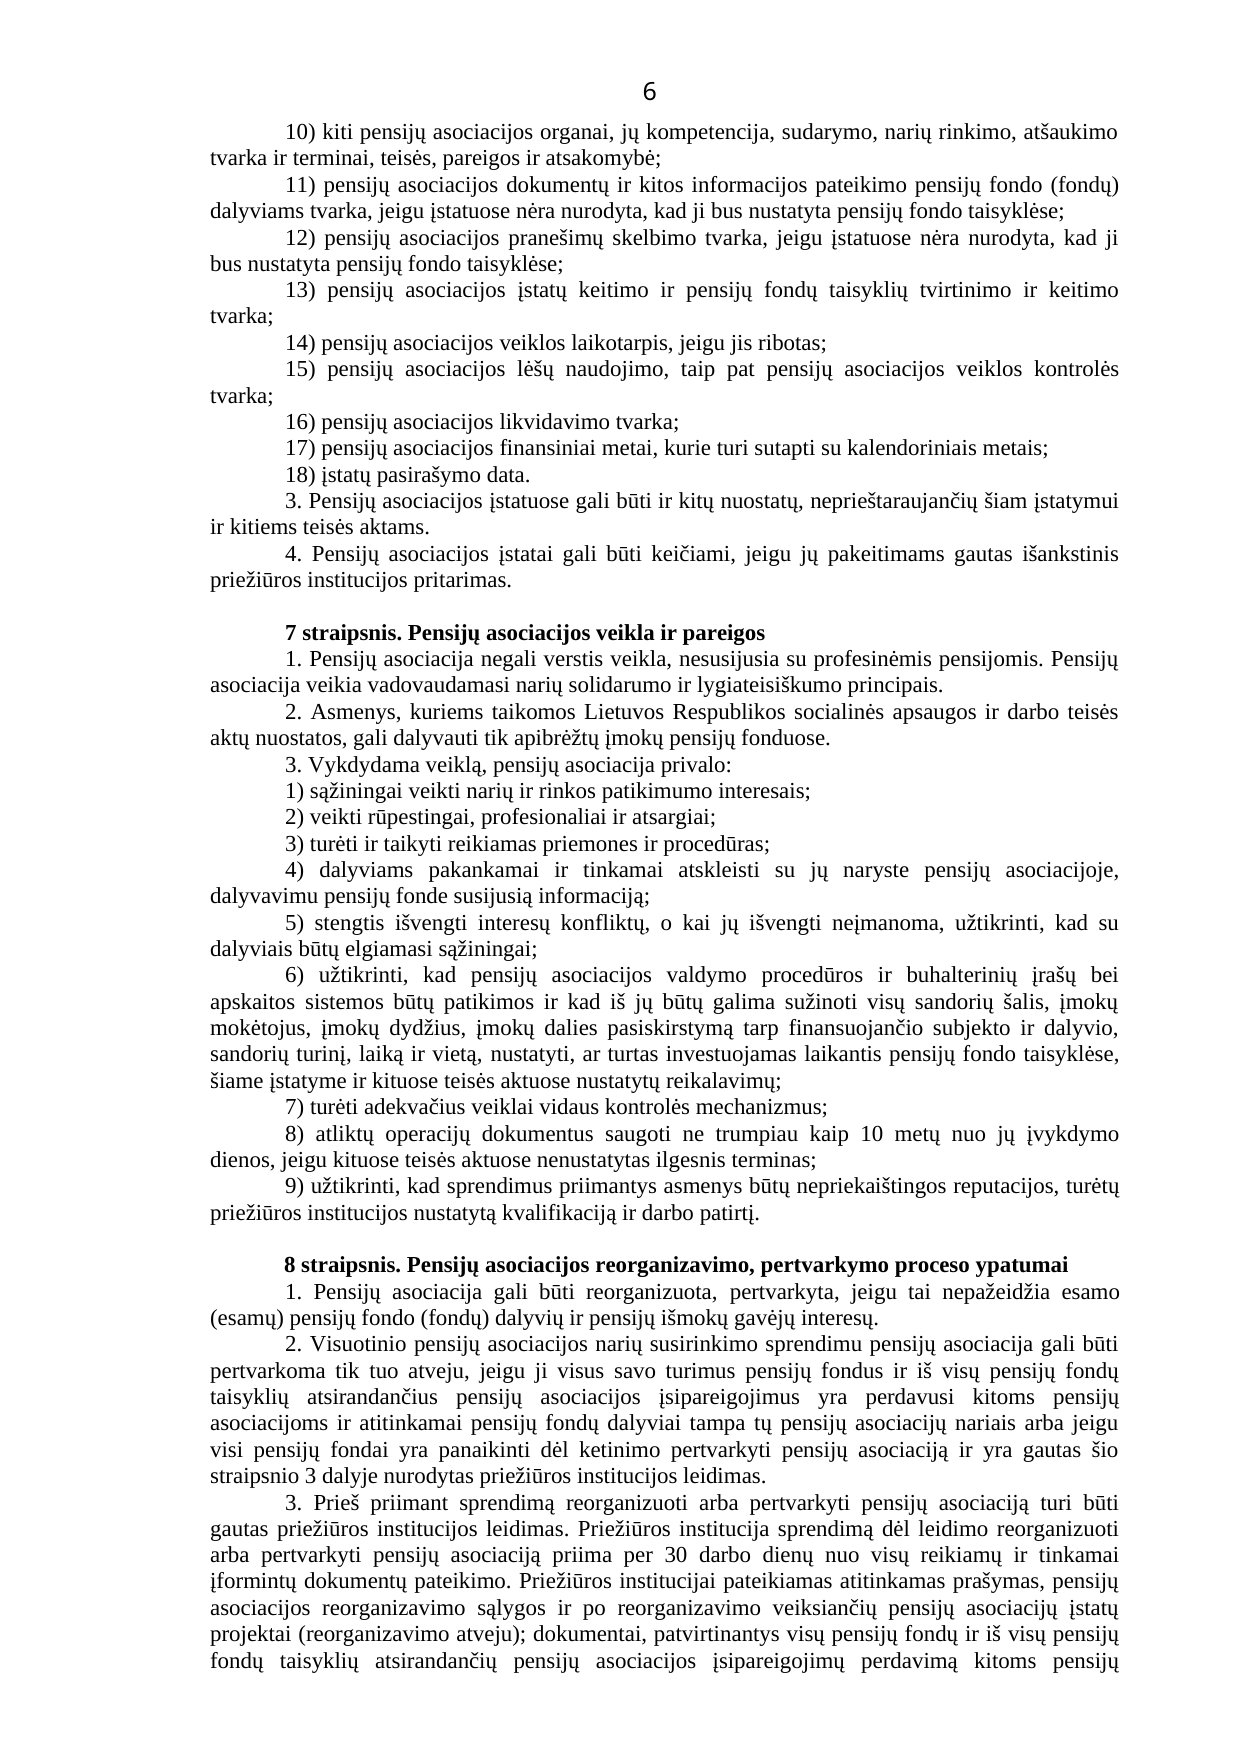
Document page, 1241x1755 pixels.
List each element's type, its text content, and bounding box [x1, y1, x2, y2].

text 4) dalyviams pakankamai ir tinkamai atskleisti su jų naryste pensijų asociacijoje, dalyvavimu pensijų fonde susijusią informaciją; [210, 856, 1120, 909]
text 4. Pensijų asociacijos įstatai gali būti keičiami, jeigu jų pakeitimams gautas išankstinis priežiūros institucijos pritarimas. [210, 540, 1120, 592]
text 7) turėti adekvačius veiklai vidaus kontrolės mechanizmus; [210, 1093, 1120, 1119]
text 12) pensijų asociacijos pranešimų skelbimo tvarka, jeigu įstatuose nėra nurodyta, kad ji bus nustatyta pensijų fondo taisyklėse; [210, 223, 1120, 276]
text 17) pensijų asociacijos finansiniai metai, kurie turi sutapti su kalendoriniais metais; [210, 434, 1120, 461]
text 18) įstatų pasirašymo data. [210, 461, 1120, 487]
text 7 straipsnis. Pensijų asociacijos veikla ir pareigos [210, 619, 1120, 645]
text 2. Asmenys, kuriems taikomos Lietuvos Respublikos socialinės apsaugos ir darbo teisės aktų nuostatos, gali dalyvauti tik apibrėžtų įmokų pensijų fonduose. [210, 698, 1120, 751]
text 3. Pensijų asociacijos įstatuose gali būti ir kitų nuostatų, neprieštaraujančių šiam įstatymui ir kitiems teisės aktams. [210, 487, 1120, 540]
text 1. Pensijų asociacija negali verstis veikla, nesusijusia su profesinėmis pensijomis. Pensijų asociacija veikia vadovaudamasi narių solidarumo ir lygiateisiškumo principais. [210, 645, 1120, 698]
text 15) pensijų asociacijos lėšų naudojimo, taip pat pensijų asociacijos veiklos kontrolės tvarka; [210, 355, 1120, 408]
text 11) pensijų asociacijos dokumentų ir kitos informacijos pateikimo pensijų fondo (fondų) dalyviams tvarka, jeigu įstatuose nėra nurodyta, kad ji bus nustatyta pensijų fondo taisyklėse; [210, 171, 1120, 223]
text 8 straipsnis. Pensijų asociacijos reorganizavimo, pertvarkymo proceso ypatumai [284, 1251, 1120, 1278]
text 3. Prieš priimant sprendimą reorganizuoti arba pertvarkyti pensijų asociaciją turi būti gautas priežiūros institucijos leidimas. Priežiūros institucija sprendimą dėl leidimo reorganizuoti arba pertvarkyti pensijų asociaciją priima per 30 darbo dienų nuo visų reikiamų ir tinkamai įformintų dokumentų pateikimo. Priežiūros institucijai pateikiamas atitinkamas prašymas, pensijų asociacijos reorganizavimo sąlygos ir po reorganizavimo veiksiančių pensijų asociacijų įstatų projektai (reorganizavimo atveju); dokumentai, patvirtinantys visų pensijų fondų ir iš visų pensijų fondų taisyklių atsirandančių pensijų asociacijos įsipareigojimų perdavimą kitoms pensijų [210, 1488, 1120, 1673]
text 14) pensijų asociacijos veiklos laikotarpis, jeigu jis ribotas; [210, 329, 1120, 355]
text 3) turėti ir taikyti reikiamas priemones ir procedūras; [210, 830, 1120, 856]
text 16) pensijų asociacijos likvidavimo tvarka; [210, 408, 1120, 434]
text 3. Vykdydama veiklą, pensijų asociacija privalo: [210, 751, 1120, 777]
text 9) užtikrinti, kad sprendimus priimantys asmenys būtų nepriekaištingos reputacijos, turėtų priežiūros institucijos nustatytą kvalifikaciją ir darbo patirtį. [210, 1172, 1120, 1225]
text 10) kiti pensijų asociacijos organai, jų kompetencija, sudarymo, narių rinkimo, atšaukimo tvarka ir terminai, teisės, pareigos ir atsakomybė; [210, 118, 1120, 171]
text 2) veikti rūpestingai, profesionaliai ir atsargiai; [210, 803, 1120, 830]
text 2. Visuotinio pensijų asociacijos narių susirinkimo sprendimu pensijų asociacija gali būti pertvarkoma tik tuo atveju, jeigu ji visus savo turimus pensijų fondus ir iš visų pensijų fondų taisyklių atsirandančius pensijų asociacijos įsipareigojimus yra perdavusi kitoms pensijų asociacijoms ir atitinkamai pensijų fondų dalyviai tampa tų pensijų asociacijų nariais arba jeigu visi pensijų fondai yra panaikinti dėl ketinimo pertvarkyti pensijų asociaciją ir yra gautas šio straipsnio 3 dalyje nurodytas priežiūros institucijos leidimas. [210, 1330, 1120, 1488]
text 6) užtikrinti, kad pensijų asociacijos valdymo procedūros ir buhalterinių įrašų bei apskaitos sistemos būtų patikimos ir kad iš jų būtų galima sužinoti visų sandorių šalis, įmokų mokėtojus, įmokų dydžius, įmokų dalies pasiskirstymą tarp finansuojančio subjekto ir dalyvio, sandorių turinį, laiką ir vietą, nustatyti, ar turtas investuojamas laikantis pensijų fondo taisyklėse, šiame įstatyme ir kituose teisės aktuose nustatytų reikalavimų; [210, 961, 1120, 1093]
text 8) atliktų operacijų dokumentus saugoti ne trumpiau kaip 10 metų nuo jų įvykdymo dienos, jeigu kituose teisės aktuose nenustatytas ilgesnis terminas; [210, 1119, 1120, 1172]
text 5) stengtis išvengti interesų konfliktų, o kai jų išvengti neįmanoma, užtikrinti, kad su dalyviais būtų elgiamasi sąžiningai; [210, 909, 1120, 961]
text 1) sąžiningai veikti narių ir rinkos patikimumo interesais; [210, 777, 1120, 803]
text 1. Pensijų asociacija gali būti reorganizuota, pertvarkyta, jeigu tai nepažeidžia esamo (esamų) pensijų fondo (fondų) dalyvių ir pensijų išmokų gavėjų interesų. [210, 1278, 1120, 1330]
text 13) pensijų asociacijos įstatų keitimo ir pensijų fondų taisyklių tvirtinimo ir keitimo tvarka; [210, 276, 1120, 329]
